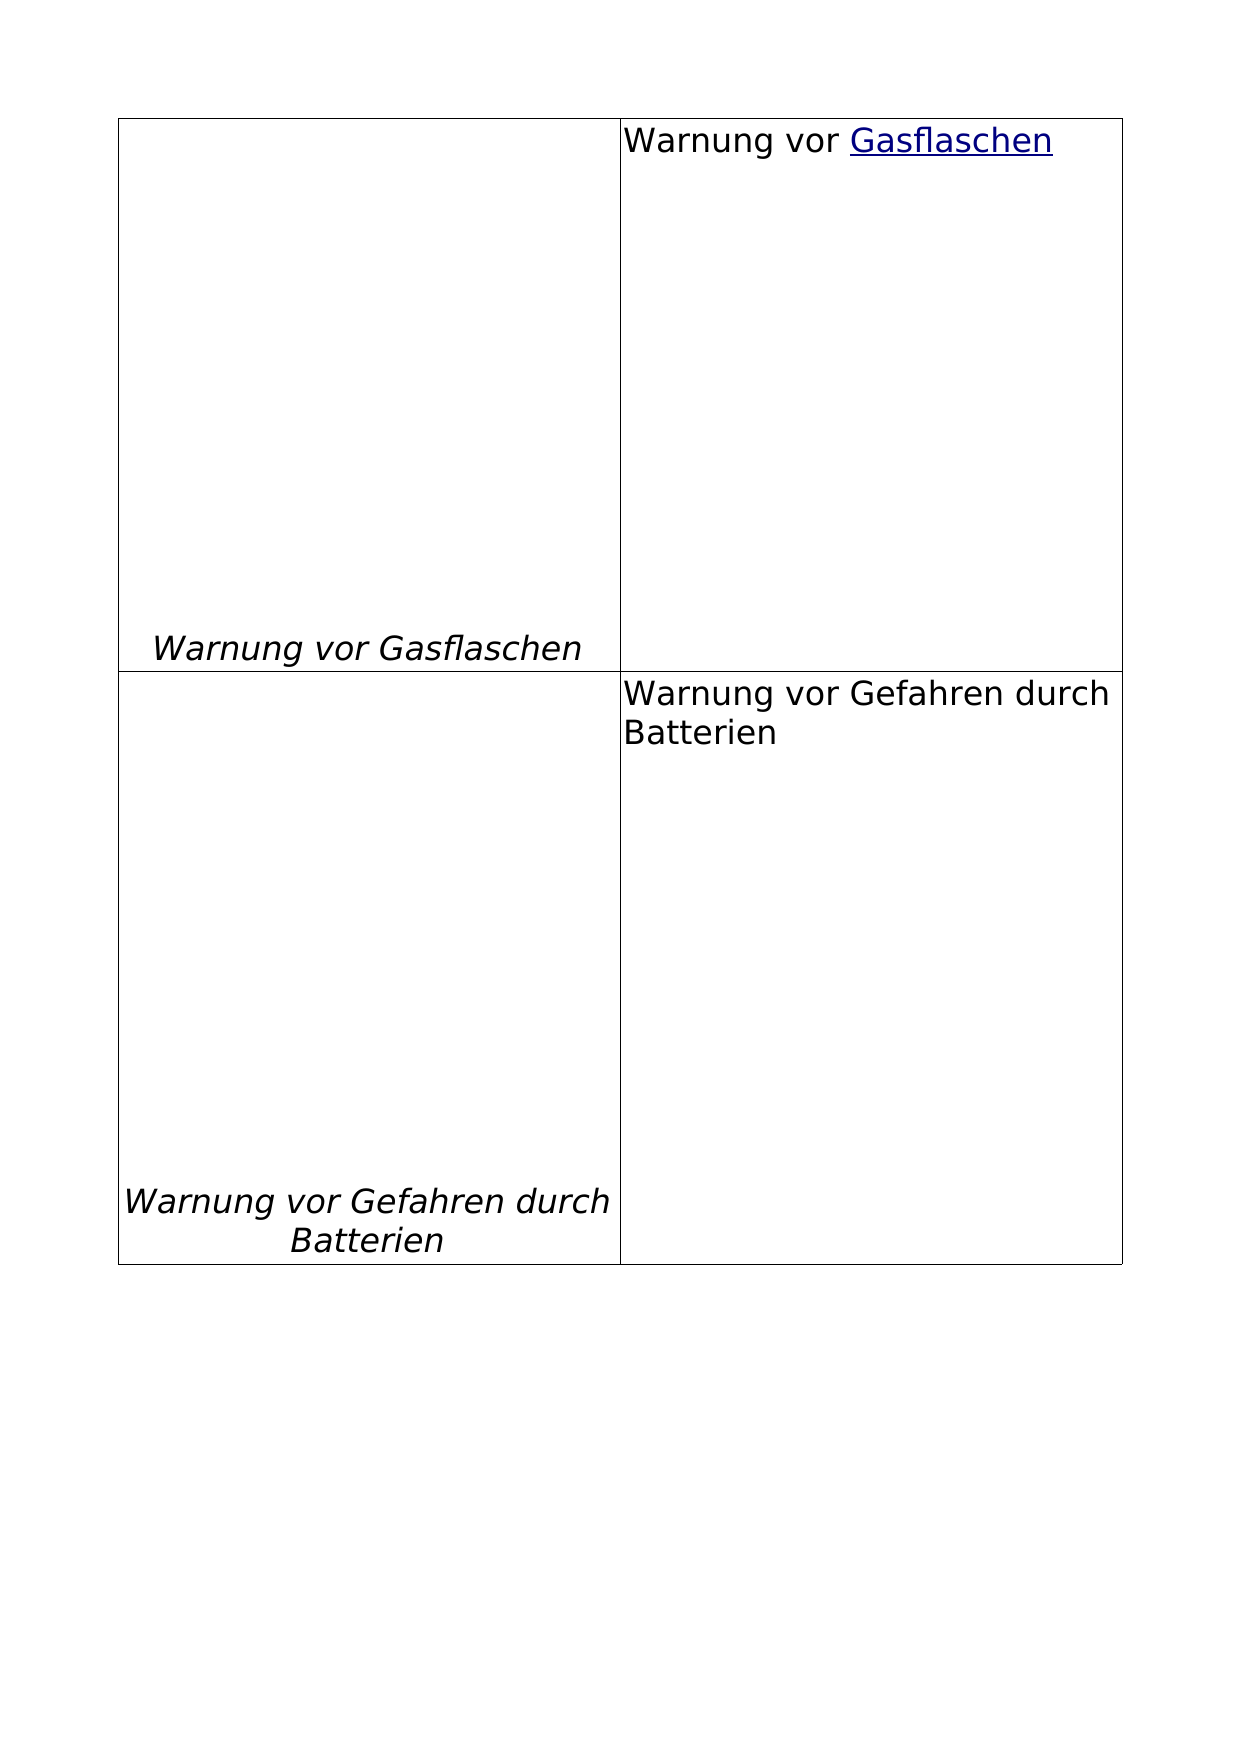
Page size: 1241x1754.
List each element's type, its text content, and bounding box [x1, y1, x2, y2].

table_cell Warnung vor Gasflaschen [621, 119, 1122, 671]
table_cell [119, 672, 620, 1264]
table_cell Warnung vor Gefahren durch Batterien [621, 672, 1122, 1264]
table_cell [119, 119, 620, 671]
